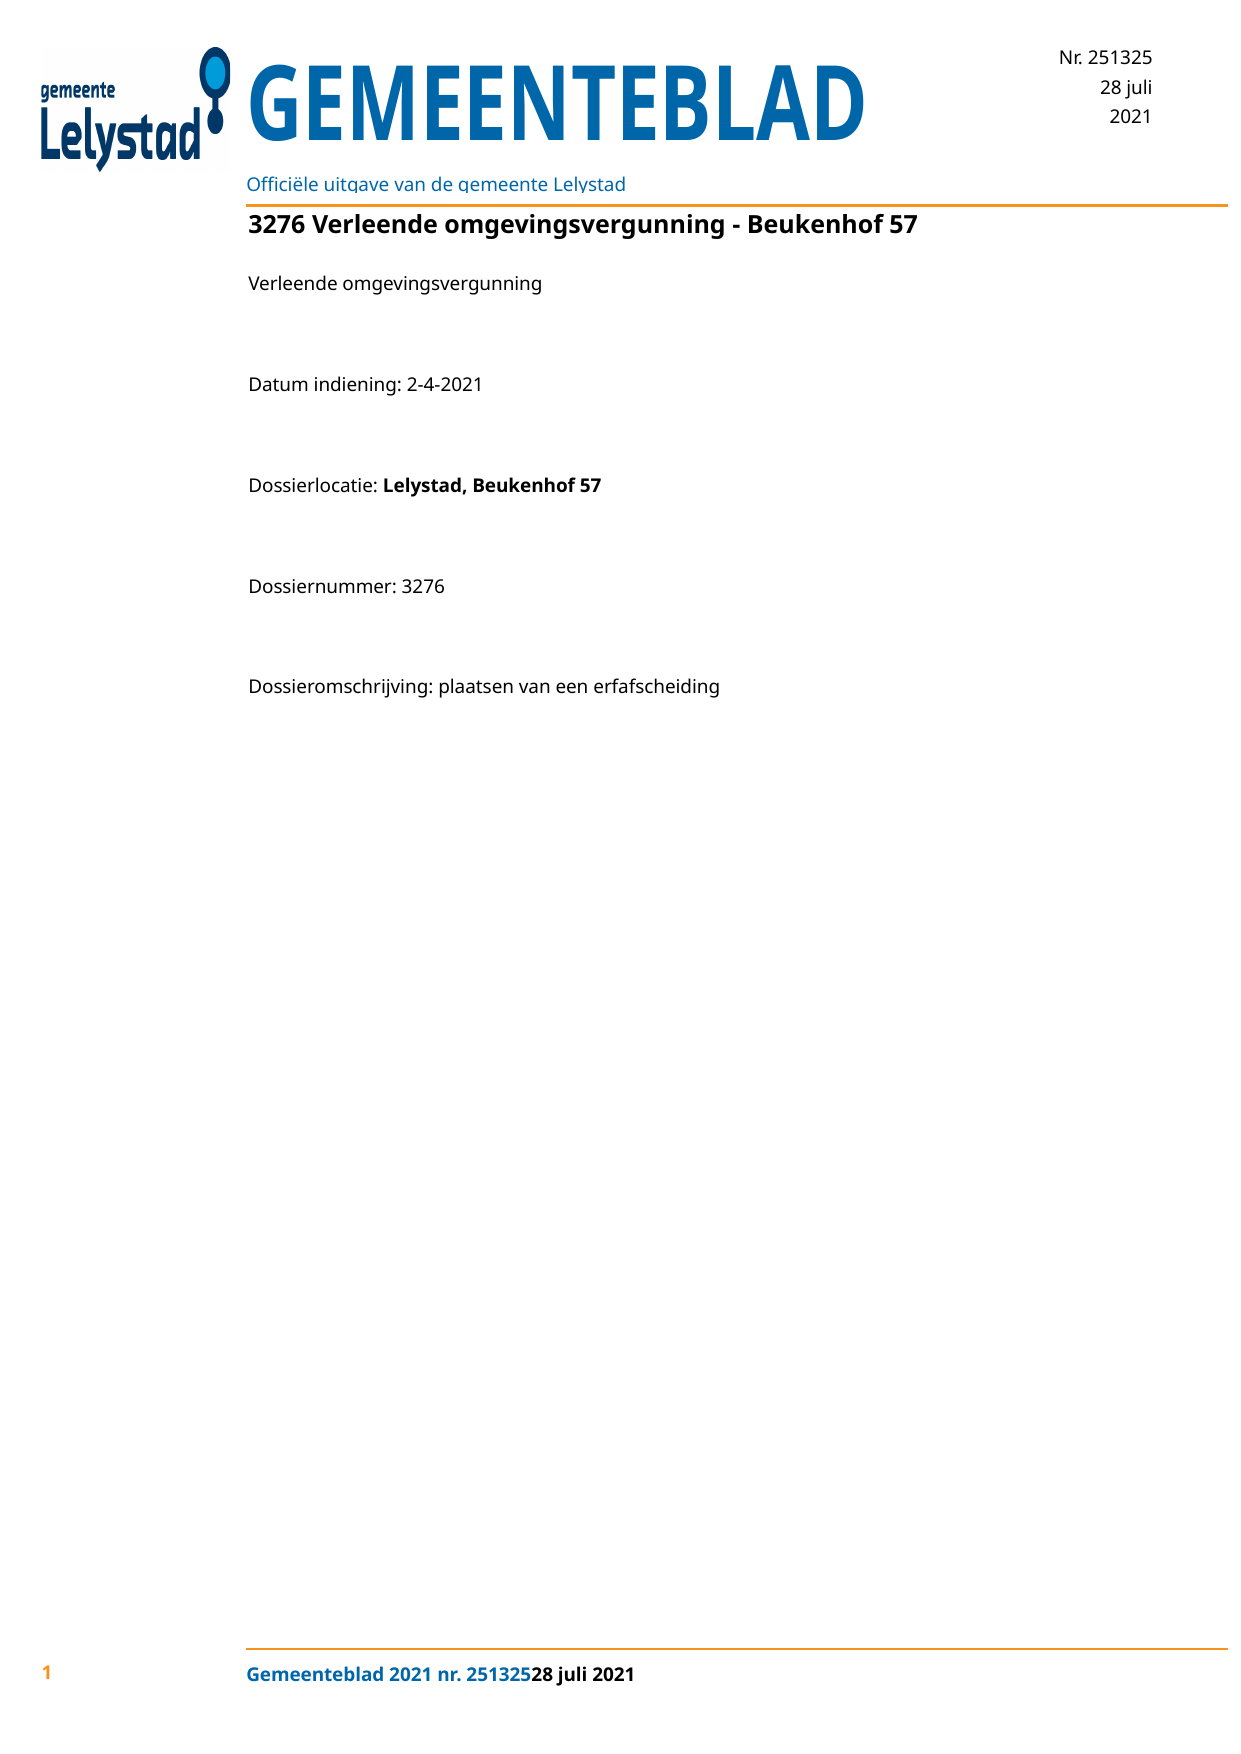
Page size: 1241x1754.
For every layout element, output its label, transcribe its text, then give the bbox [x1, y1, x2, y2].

text Dossiernummer: 3276 [248, 573, 1152, 598]
text Dossieromschrijving: plaatsen van een erfafscheiding [248, 674, 1152, 699]
text 3276 Verleende omgevingsvergunning - Beukenhof 57 [248, 207, 1152, 241]
picture [41, 47, 231, 172]
text Dossierlocatie: Lelystad, Beukenhof 57 [248, 472, 1152, 498]
text Datum indiening: 2-4-2021 [248, 371, 1152, 397]
text Verleende omgevingsvergunning [248, 270, 1152, 296]
